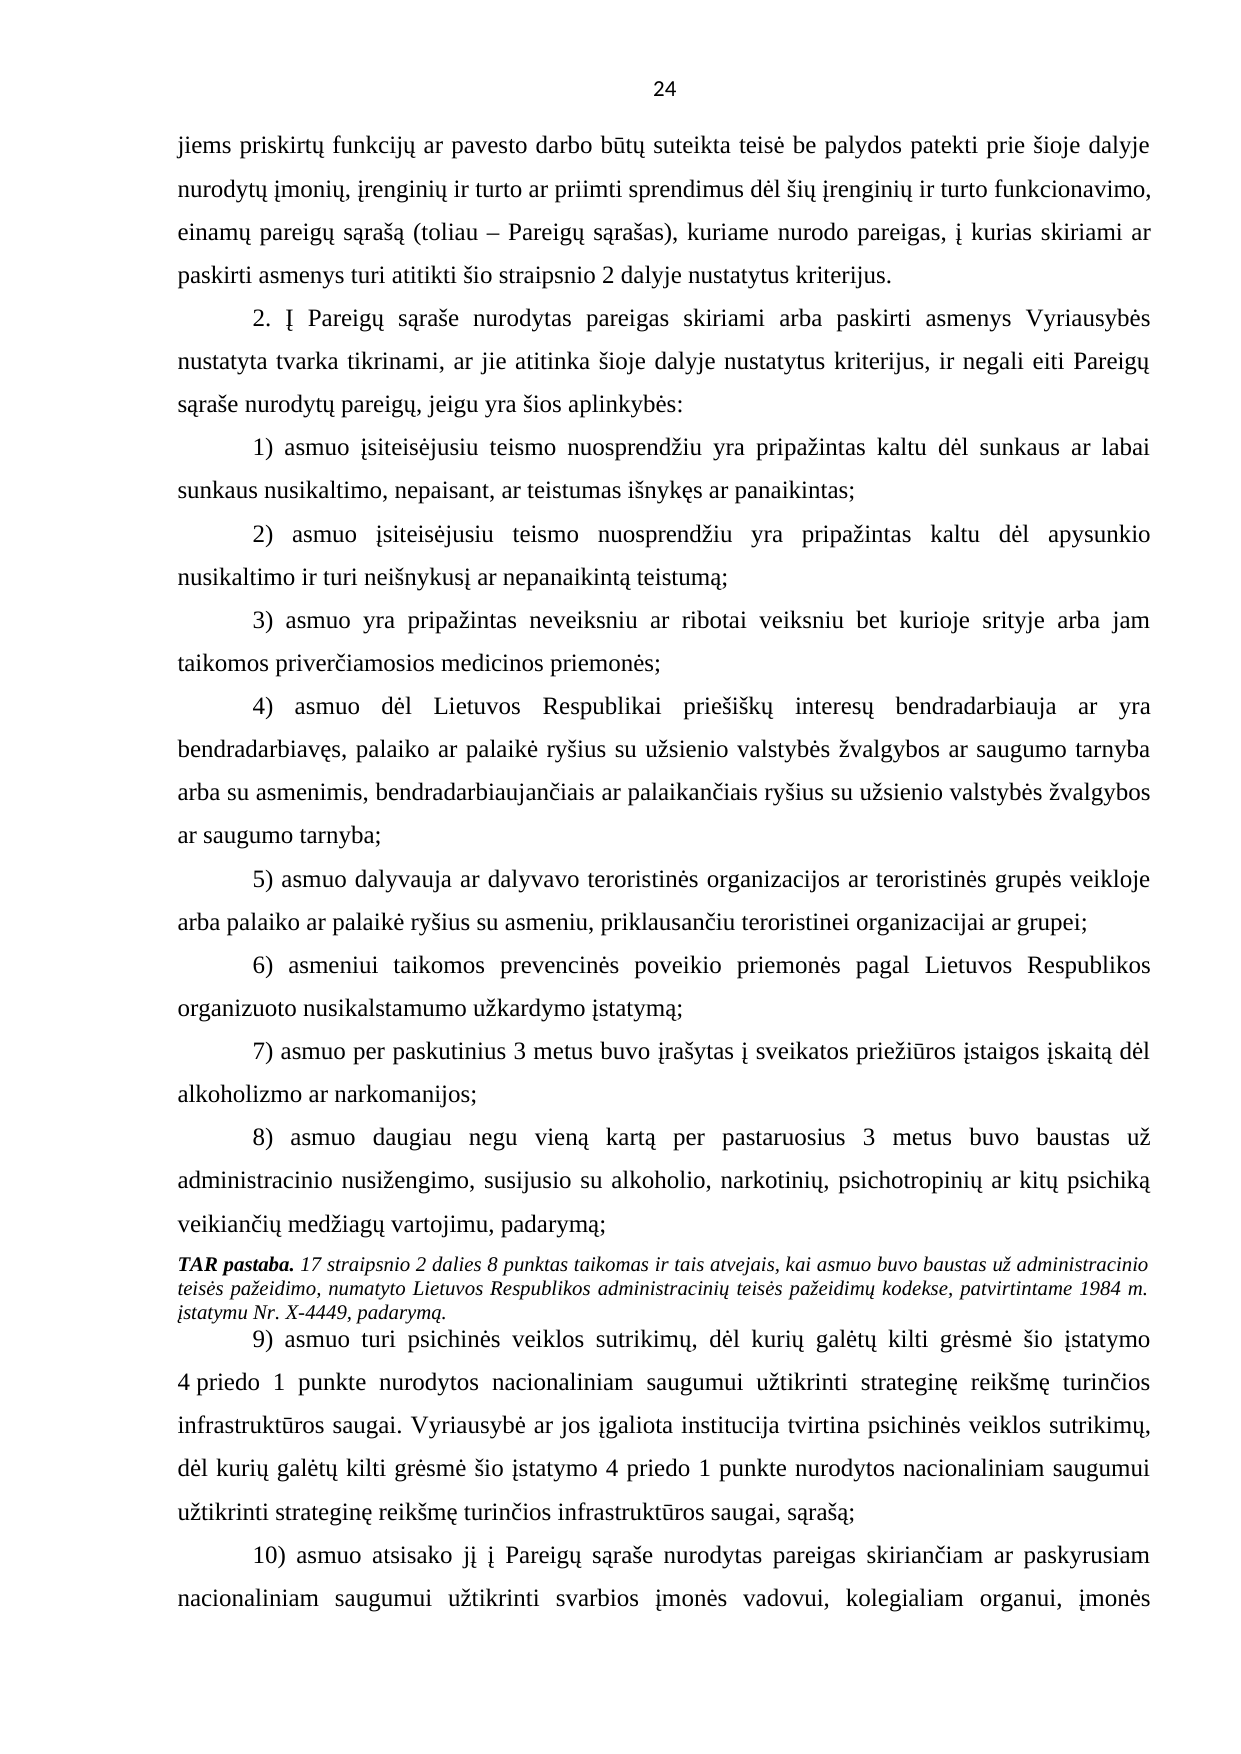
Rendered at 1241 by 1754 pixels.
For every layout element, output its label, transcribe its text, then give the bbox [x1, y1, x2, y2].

text 6) asmeniui taikomos prevencinės poveikio priemonės pagal Lietuvos Respublikos organizuoto nusikalstamumo užkardymo įstatymą; [177, 950, 1152, 1022]
text jiems priskirtų funkcijų ar pavesto darbo būtų suteikta teisė be palydos patekti prie šioje dalyje nurodytų įmonių, įrenginių ir turto ar priimti sprendimus dėl šių įrenginių ir turto funkcionavimo, einamų pareigų sąrašą (toliau – Pareigų sąrašas), kuriame nurodo pareigas, į kurias skiriami ar paskirti asmenys turi atitikti šio straipsnio 2 dalyje nustatytus kriterijus. [177, 131, 1152, 289]
text 2. Į Pareigų sąraše nurodytas pareigas skiriami arba paskirti asmenys Vyriausybės nustatyta tvarka tikrinami, ar jie atitinka šioje dalyje nustatytus kriterijus, ir negali eiti Pareigų sąraše nurodytų pareigų, jeigu yra šios aplinkybės: [177, 303, 1152, 418]
text 1) asmuo įsiteisėjusiu teismo nuosprendžiu yra pripažintas kaltu dėl sunkaus ar labai sunkaus nusikaltimo, nepaisant, ar teistumas išnykęs ar panaikintas; [177, 432, 1152, 504]
text 8) asmuo daugiau negu vieną kartą per pastaruosius 3 metus buvo baustas už administracinio nusižengimo, susijusio su alkoholio, narkotinių, psichotropinių ar kitų psichiką veikiančių medžiagų vartojimu, padarymą; [177, 1122, 1152, 1237]
text 9) asmuo turi psichinės veiklos sutrikimų, dėl kurių galėtų kilti grėsmė šio įstatymo 4 priedo 1 punkte nurodytos nacionaliniam saugumui užtikrinti strateginę reikšmę turinčios infrastruktūros saugai. Vyriausybė ar jos įgaliota institucija tvirtina psichinės veiklos sutrikimų, dėl kurių galėtų kilti grėsmė šio įstatymo 4 priedo 1 punkte nurodytos nacionaliniam saugumui užtikrinti strateginę reikšmę turinčios infrastruktūros saugai, sąrašą; [177, 1324, 1152, 1525]
text 2) asmuo įsiteisėjusiu teismo nuosprendžiu yra pripažintas kaltu dėl apysunkio nusikaltimo ir turi neišnykusį ar nepanaikintą teistumą; [177, 519, 1152, 591]
text 3) asmuo yra pripažintas neveiksniu ar ribotai veiksniu bet kurioje srityje arba jam taikomos priverčiamosios medicinos priemonės; [177, 605, 1152, 677]
text 4) asmuo dėl Lietuvos Respublikai priešiškų interesų bendradarbiauja ar yra bendradarbiavęs, palaiko ar palaikė ryšius su užsienio valstybės žvalgybos ar saugumo tarnyba arba su asmenimis, bendradarbiaujančiais ar palaikančiais ryšius su užsienio valstybės žvalgybos ar saugumo tarnyba; [177, 691, 1152, 849]
text 7) asmuo per paskutinius 3 metus buvo įrašytas į sveikatos priežiūros įstaigos įskaitą dėl alkoholizmo ar narkomanijos; [177, 1036, 1152, 1108]
text 5) asmuo dalyvauja ar dalyvavo teroristinės organizacijos ar teroristinės grupės veikloje arba palaiko ar palaikė ryšius su asmeniu, priklausančiu teroristinei organizacijai ar grupei; [177, 864, 1152, 936]
text 10) asmuo atsisako jį į Pareigų sąraše nurodytas pareigas skiriančiam ar paskyrusiam nacionaliniam saugumui užtikrinti svarbios įmonės vadovui, kolegialiam organui, įmonės [177, 1540, 1152, 1612]
text TAR pastaba. 17 straipsnio 2 dalies 8 punktas taikomas ir tais atvejais, kai asmuo buvo baustas už administracinio teisės pažeidimo, numatyto Lietuvos Respublikos administracinių teisės pažeidimų kodekse, patvirtintame 1984 m. įstatymu Nr. X-4449, padarymą. [177, 1252, 1152, 1324]
